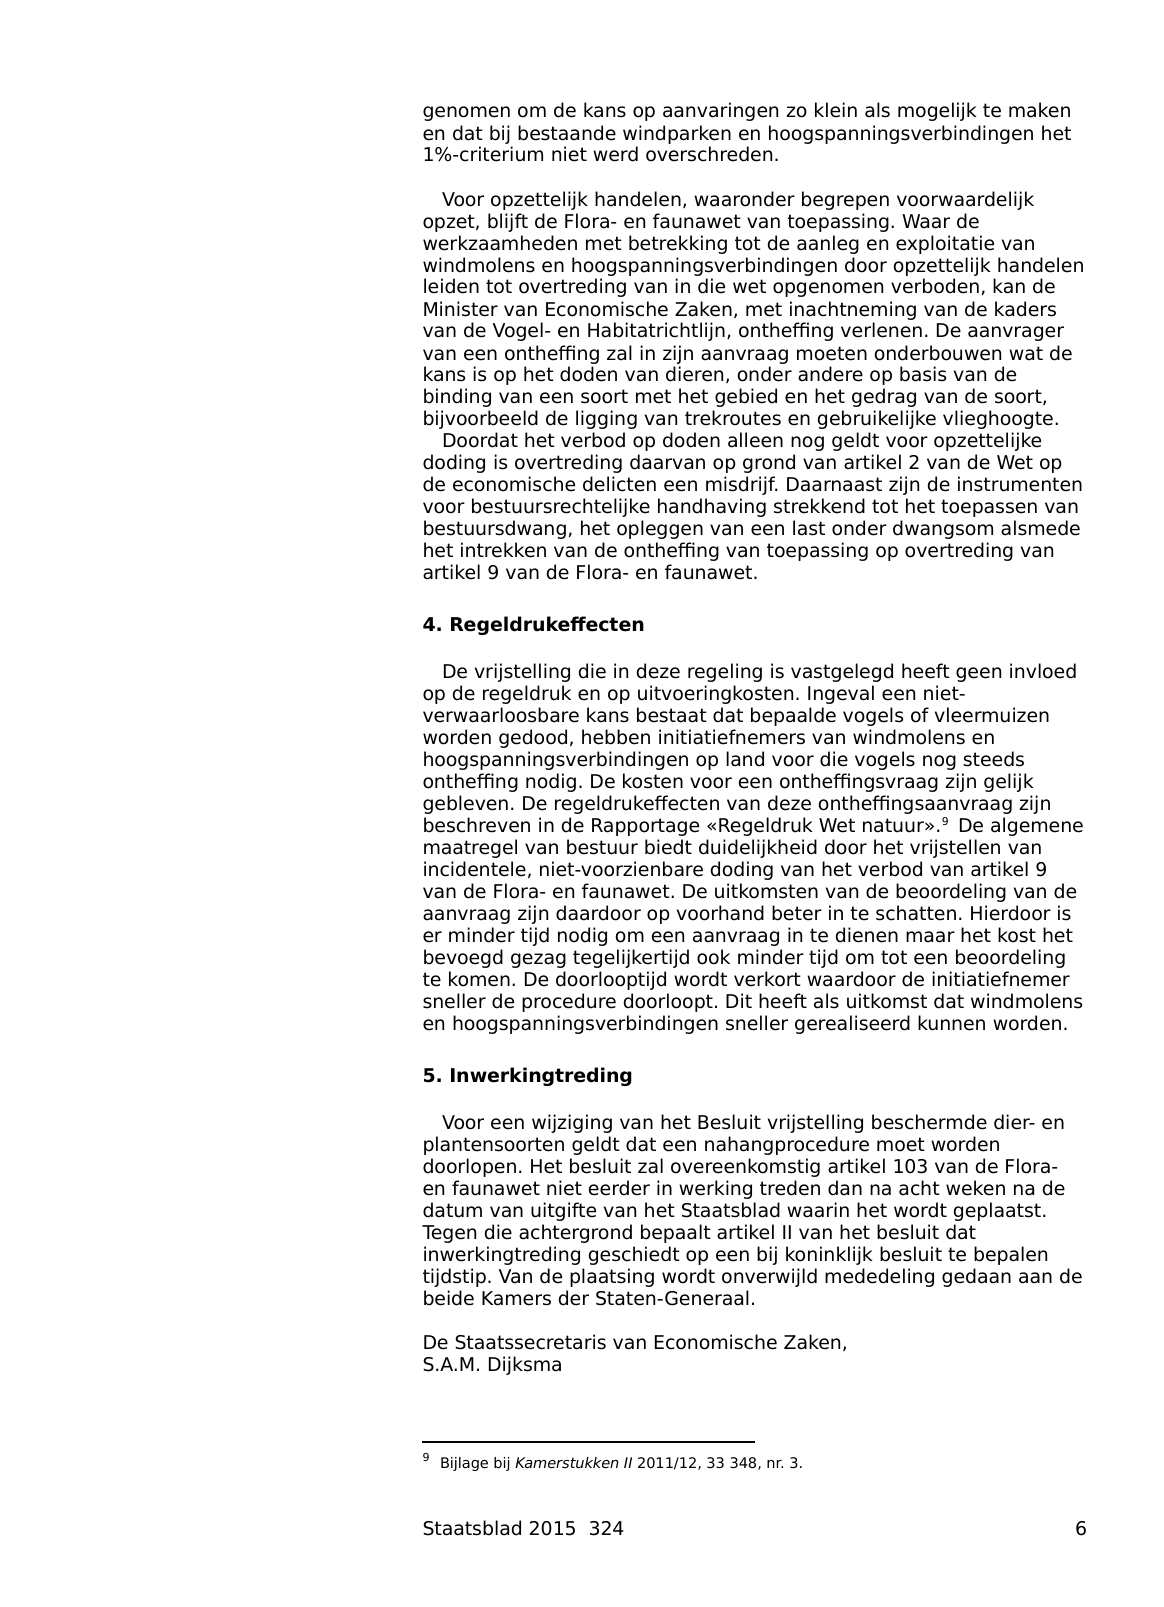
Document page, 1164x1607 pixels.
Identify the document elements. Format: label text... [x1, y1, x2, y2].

text Voor opzettelijk handelen, waaronder begrepen voorwaardelijk opzet, blijft de Flora- en faunawet van toepassing. Waar de werkzaamheden met betrekking tot de aanleg en exploitatie van windmolens en hoogspanningsverbindingen door opzettelijk handelen leiden tot overtreding van in die wet opgenomen verboden, kan de Minister van Economische Zaken, met inachtneming van de kaders van de Vogel- en Habitatrichtlijn, ontheffing verlenen. De aanvrager van een ontheffing zal in zijn aanvraag moeten onderbouwen wat de kans is op het doden van dieren, onder andere op basis van de binding van een soort met het gebied en het gedrag van de soort, bijvoorbeeld de ligging van trekroutes en gebruikelijke vlieghoogte. [422, 188, 1087, 430]
text De Staatssecretaris van Economische Zaken, S.A.M. Dijksma [422, 1332, 1087, 1376]
text De vrijstelling die in deze regeling is vastgelegd heeft geen invloed op de regeldruk en op uitvoeringkosten. Ingeval een niet-verwaarloosbare kans bestaat dat bepaalde vogels of vleermuizen worden gedood, hebben initiatiefnemers van windmolens en hoogspanningsverbindingen op land voor die vogels nog steeds ontheffing nodig. De kosten voor een ontheffingsvraag zijn gelijk gebleven. De regeldrukeffecten van deze ontheffingsaanvraag zijn beschreven in de Rapportage «Regeldruk Wet natuur». De algemene maatregel van bestuur biedt duidelijkheid door het vrijstellen van incidentele, niet-voorzienbare doding van het verbod van artikel 9 van de Flora- en faunawet. De uitkomsten van de beoordeling van de aanvraag zijn daardoor op voorhand beter in te schatten. Hierdoor is er minder tijd nodig om een aanvraag in te dienen maar het kost het bevoegd gezag tegelijkertijd ook minder tijd om tot een beoordeling te komen. De doorlooptijd wordt verkort waardoor de initiatiefnemer sneller de procedure doorloopt. Dit heeft als uitkomst dat windmolens en hoogspanningsverbindingen sneller gerealiseerd kunnen worden. [422, 661, 1087, 1035]
subtitle 4. Regeldrukeffecten [422, 614, 1087, 636]
text Bijlage bij Kamerstukken II 2011/12, 33 348, nr. 3. [422, 1451, 1087, 1473]
text Doordat het verbod op doden alleen nog geldt voor opzettelijke doding is overtreding daarvan op grond van artikel 2 van de Wet op de economische delicten een misdrijf. Daarnaast zijn de instrumenten voor bestuursrechtelijke handhaving strekkend tot het toepassen van bestuursdwang, het opleggen van een last onder dwangsom alsmede het intrekken van de ontheffing van toepassing op overtreding van artikel 9 van de Flora- en faunawet. [422, 430, 1087, 584]
subtitle 5. Inwerkingtreding [422, 1065, 1087, 1087]
text Voor een wijziging van het Besluit vrijstelling beschermde dier- en plantensoorten geldt dat een nahangprocedure moet worden doorlopen. Het besluit zal overeenkomstig artikel 103 van de Flora- en faunawet niet eerder in werking treden dan na acht weken na de datum van uitgifte van het Staatsblad waarin het wordt geplaatst. Tegen die achtergrond bepaalt artikel II van het besluit dat inwerkingtreding geschiedt op een bij koninklijk besluit te bepalen tijdstip. Van de plaatsing wordt onverwijld mededeling gedaan aan de beide Kamers der Staten-Generaal. [422, 1112, 1087, 1309]
text genomen om de kans op aanvaringen zo klein als mogelijk te maken en dat bij bestaande windparken en hoogspanningsverbindingen het 1%-criterium niet werd overschreden. [422, 100, 1087, 166]
